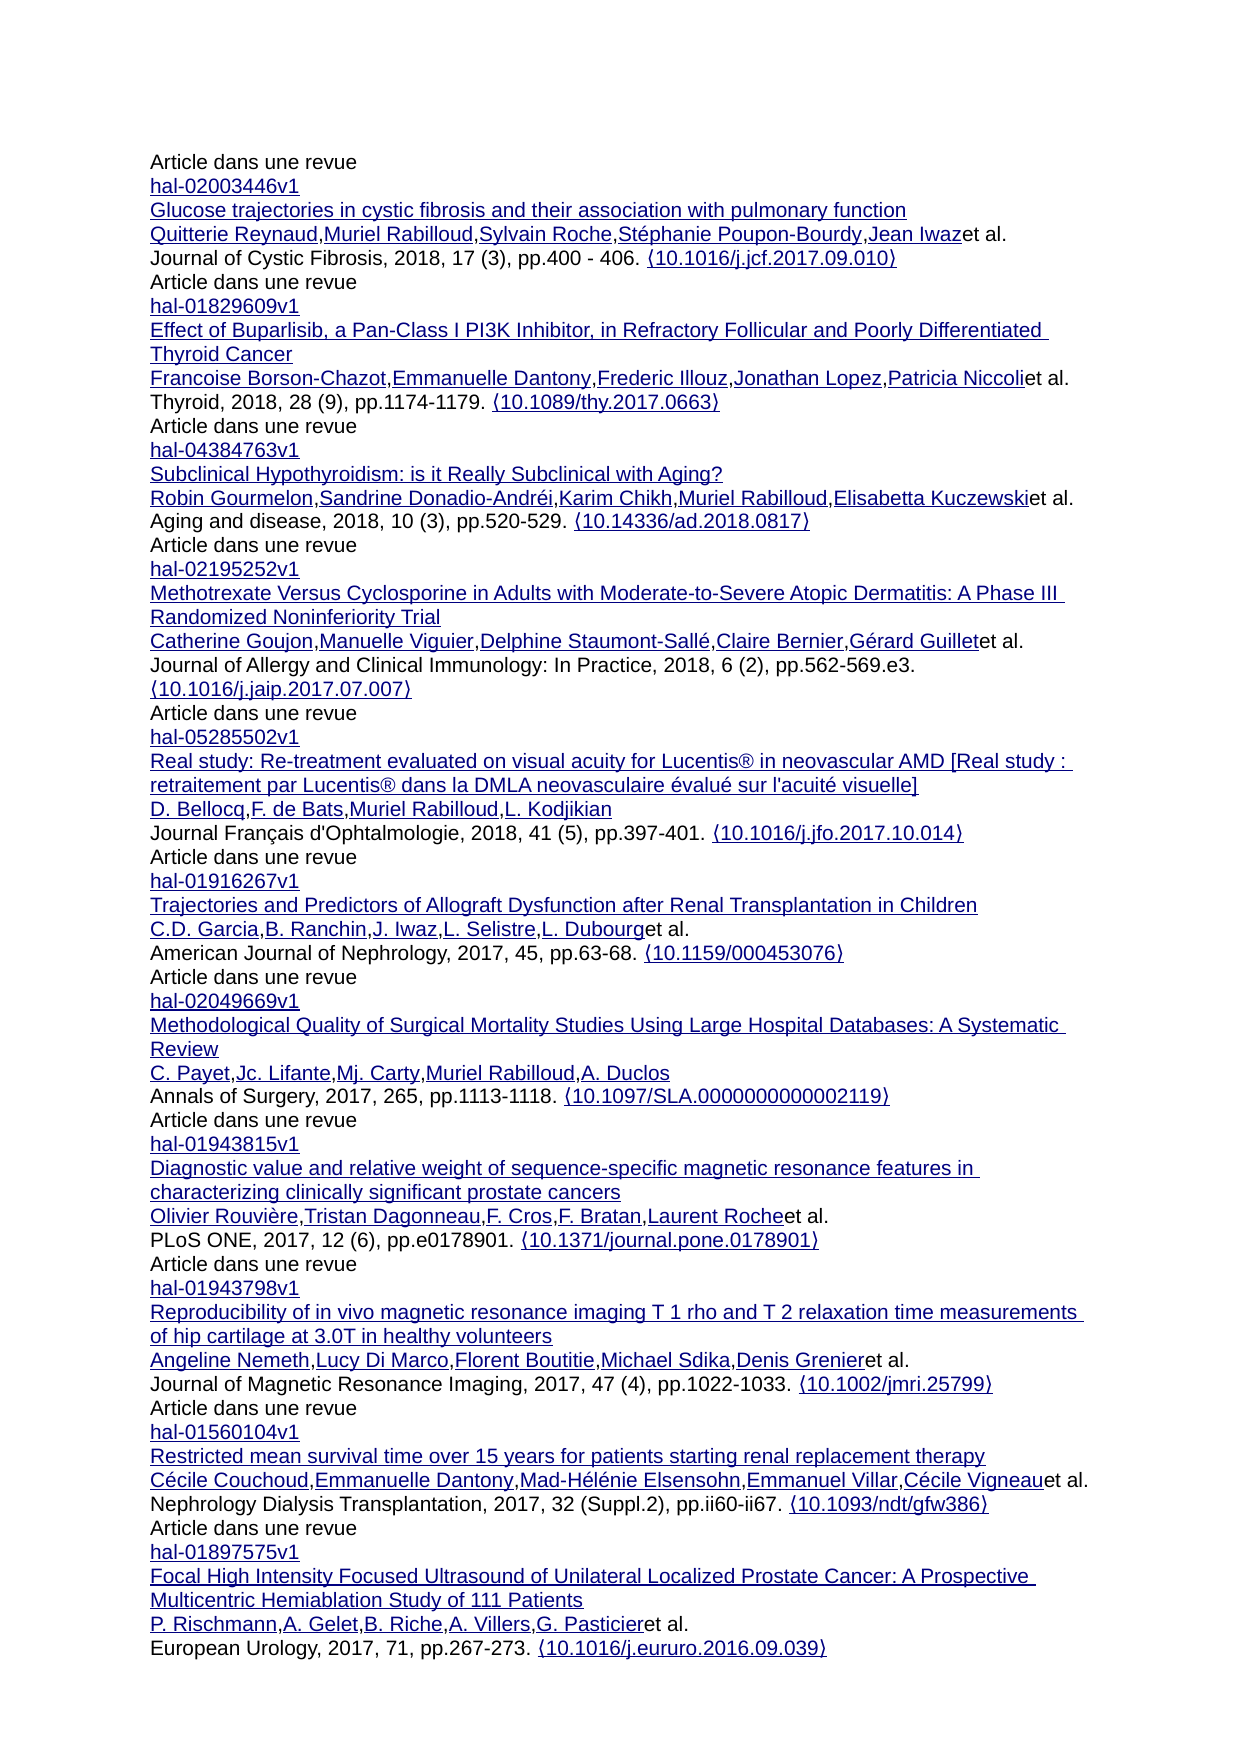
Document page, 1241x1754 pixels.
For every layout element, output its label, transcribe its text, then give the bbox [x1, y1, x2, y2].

table_cell Effect of Buparlisib, a Pan-Class I PI3K Inhibitor, in Refractory Follicular and Poorly Differentiated Thyroid Cancer Francoise Borson-Chazot,Emmanuelle Dantony,Frederic Illouz,Jonathan Lopez,Patricia Niccoliet al. Thyroid, 2018, 28 (9), pp.1174-1179. ⟨10.1089/thy.2017.0663⟩ Article dans une revue hal-04384763v1 [150, 318, 1090, 461]
table_cell Restricted mean survival time over 15 years for patients starting renal replacement therapy Cécile Couchoud,Emmanuelle Dantony,Mad-Hélénie Elsensohn,Emmanuel Villar,Cécile Vigneauet al. Nephrology Dialysis Transplantation, 2017, 32 (Suppl.2), pp.ii60-ii67. ⟨10.1093/ndt/gfw386⟩ Article dans une revue hal-01897575v1 [150, 1444, 1090, 1563]
table_cell Methodological Quality of Surgical Mortality Studies Using Large Hospital Databases: A Systematic Review C. Payet,Jc. Lifante,Mj. Carty,Muriel Rabilloud,A. Duclos Annals of Surgery, 2017, 265, pp.1113-1118. ⟨10.1097/SLA.0000000000002119⟩ Article dans une revue hal-01943815v1 [150, 1013, 1090, 1156]
table_cell Real study: Re-treatment evaluated on visual acuity for Lucentis® in neovascular AMD [Real study : retraitement par Lucentis® dans la DMLA neovasculaire évalué sur l'acuité visuelle] D. Bellocq,F. de Bats,Muriel Rabilloud,L. Kodjikian Journal Français d'Ophtalmologie, 2018, 41 (5), pp.397-401. ⟨10.1016/j.jfo.2017.10.014⟩ Article dans une revue hal-01916267v1 [150, 749, 1090, 893]
table_cell Glucose trajectories in cystic fibrosis and their association with pulmonary function Quitterie Reynaud,Muriel Rabilloud,Sylvain Roche,Stéphanie Poupon-Bourdy,Jean Iwazet al. Journal of Cystic Fibrosis, 2018, 17 (3), pp.400 - 406. ⟨10.1016/j.jcf.2017.09.010⟩ Article dans une revue hal-01829609v1 [150, 198, 1090, 318]
table_cell Trajectories and Predictors of Allograft Dysfunction after Renal Transplantation in Children C.D. Garcia,B. Ranchin,J. Iwaz,L. Selistre,L. Dubourget al. American Journal of Nephrology, 2017, 45, pp.63-68. ⟨10.1159/000453076⟩ Article dans une revue hal-02049669v1 [150, 893, 1090, 1012]
table_cell Article dans une revue hal-02003446v1 [150, 150, 1090, 198]
table_cell Diagnostic value and relative weight of sequence-specific magnetic resonance features in characterizing clinically significant prostate cancers Olivier Rouvière,Tristan Dagonneau,F. Cros,F. Bratan,Laurent Rocheet al. PLoS ONE, 2017, 12 (6), pp.e0178901. ⟨10.1371/journal.pone.0178901⟩ Article dans une revue hal-01943798v1 [150, 1156, 1090, 1300]
table_cell Methotrexate Versus Cyclosporine in Adults with Moderate-to-Severe Atopic Dermatitis: A Phase III Randomized Noninferiority Trial Catherine Goujon,Manuelle Viguier,Delphine Staumont-Sallé,Claire Bernier,Gérard Guilletet al. Journal of Allergy and Clinical Immunology: In Practice, 2018, 6 (2), pp.562-569.e3. ⟨10.1016/j.jaip.2017.07.007⟩ Article dans une revue hal-05285502v1 [150, 581, 1090, 749]
table_cell Subclinical Hypothyroidism: is it Really Subclinical with Aging? Robin Gourmelon,Sandrine Donadio-Andréi,Karim Chikh,Muriel Rabilloud,Elisabetta Kuczewskiet al. Aging and disease, 2018, 10 (3), pp.520-529. ⟨10.14336/ad.2018.0817⟩ Article dans une revue hal-02195252v1 [150, 461, 1090, 581]
table_cell Reproducibility of in vivo magnetic resonance imaging T 1 rho and T 2 relaxation time measurements of hip cartilage at 3.0T in healthy volunteers Angeline Nemeth,Lucy Di Marco,Florent Boutitie,Michael Sdika,Denis Grenieret al. Journal of Magnetic Resonance Imaging, 2017, 47 (4), pp.1022-1033. ⟨10.1002/jmri.25799⟩ Article dans une revue hal-01560104v1 [150, 1300, 1090, 1444]
table_cell Focal High Intensity Focused Ultrasound of Unilateral Localized Prostate Cancer: A Prospective Multicentric Hemiablation Study of 111 Patients P. Rischmann,A. Gelet,B. Riche,A. Villers,G. Pasticieret al. European Urology, 2017, 71, pp.267-273. ⟨10.1016/j.eururo.2016.09.039⟩ [150, 1564, 1090, 1659]
